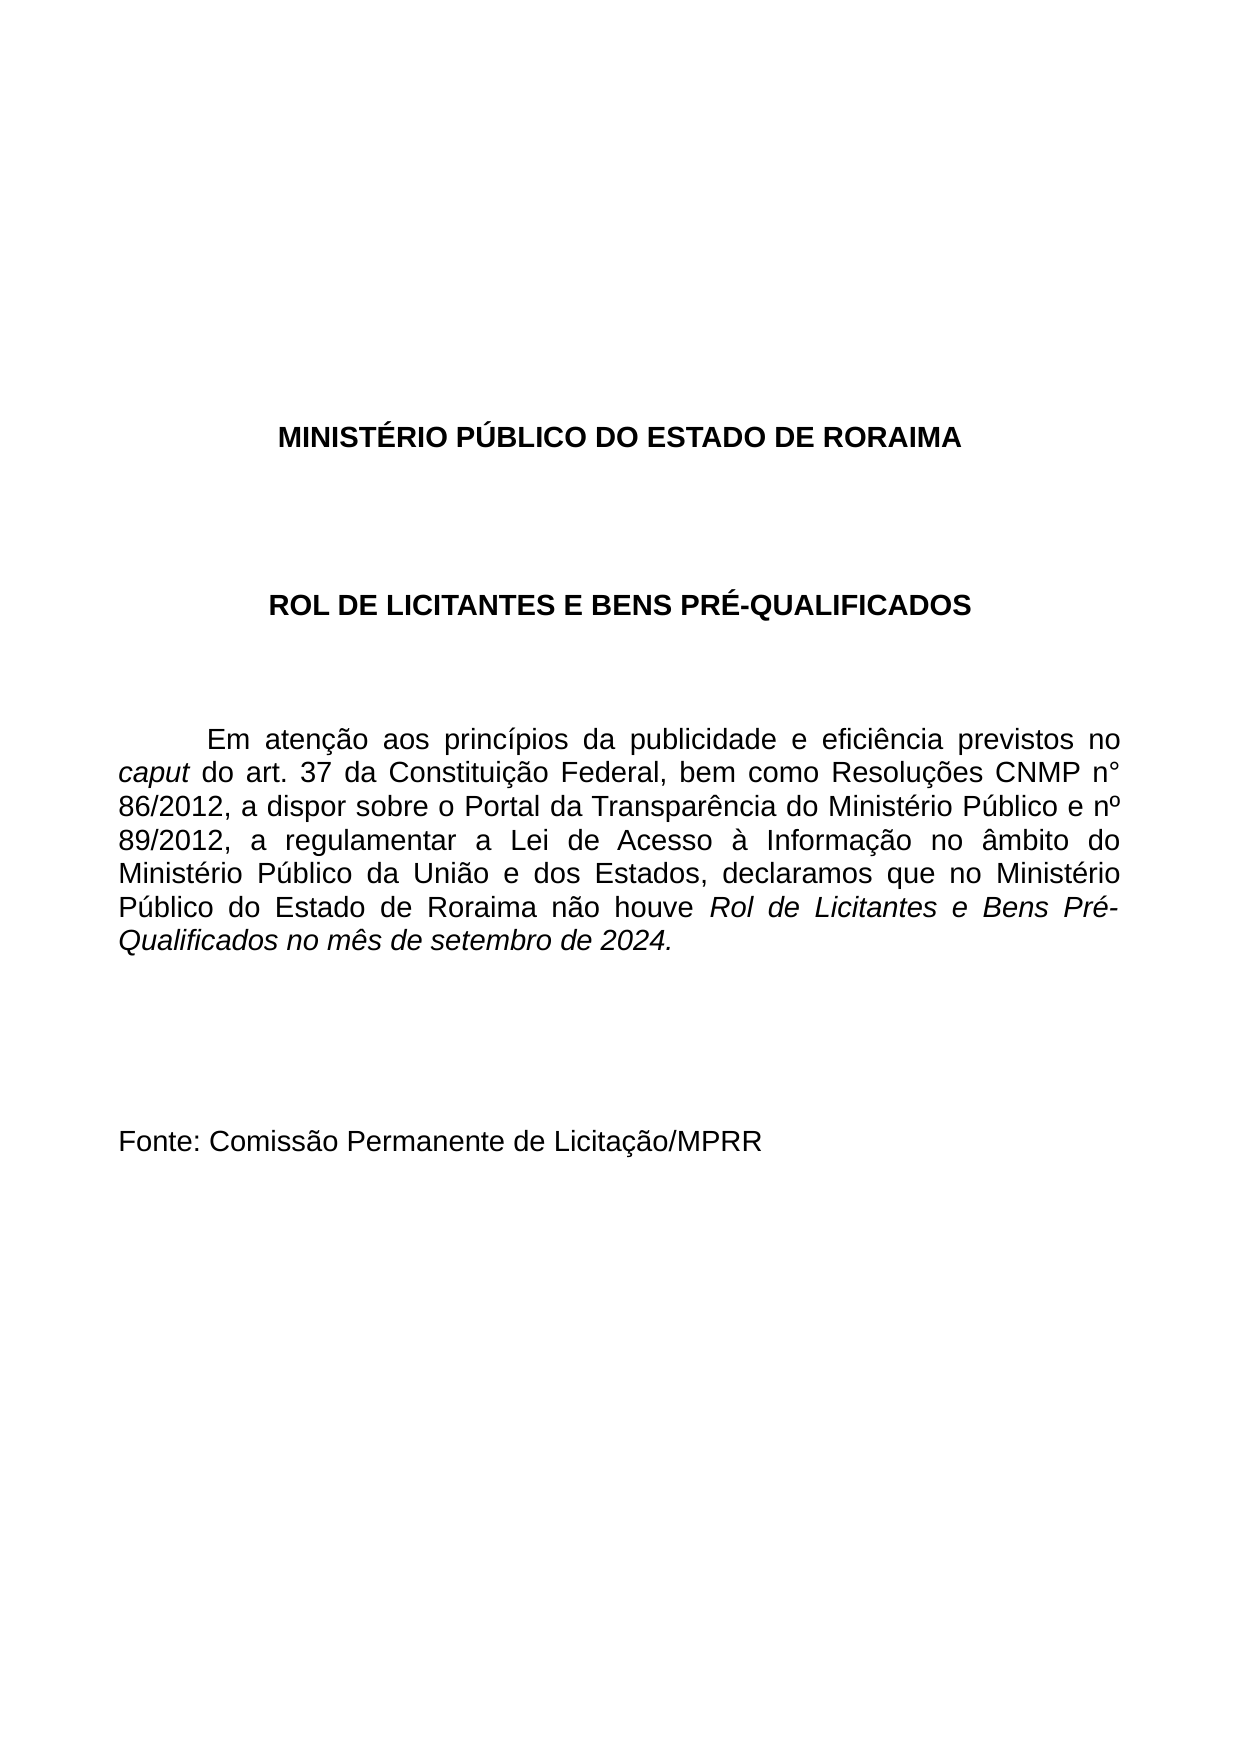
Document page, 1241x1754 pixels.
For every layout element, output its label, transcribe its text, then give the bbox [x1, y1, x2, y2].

text Fonte: Comissão Permanente de Licitação/MPRR [118, 1124, 1122, 1158]
text Em atenção aos princípios da publicidade e eficiência previstos no caput do art. 37 da Constituição Federal, bem como Resoluções CNMP n° 86/2012, a dispor sobre o Portal da Transparência do Ministério Público e nº 89/2012, a regulamentar a Lei de Acesso à Informação no âmbito do Ministério Público da União e dos Estados, declaramos que no Ministério Público do Estado de Roraima não houve Rol de Licitantes e Bens Pré-Qualificados no mês de setembro de 2024. [118, 722, 1122, 957]
text ROL DE LICITANTES E BENS PRÉ-QUALIFICADOS [118, 588, 1122, 621]
text MINISTÉRIO PÚBLICO DO ESTADO DE RORAIMA [118, 420, 1122, 453]
